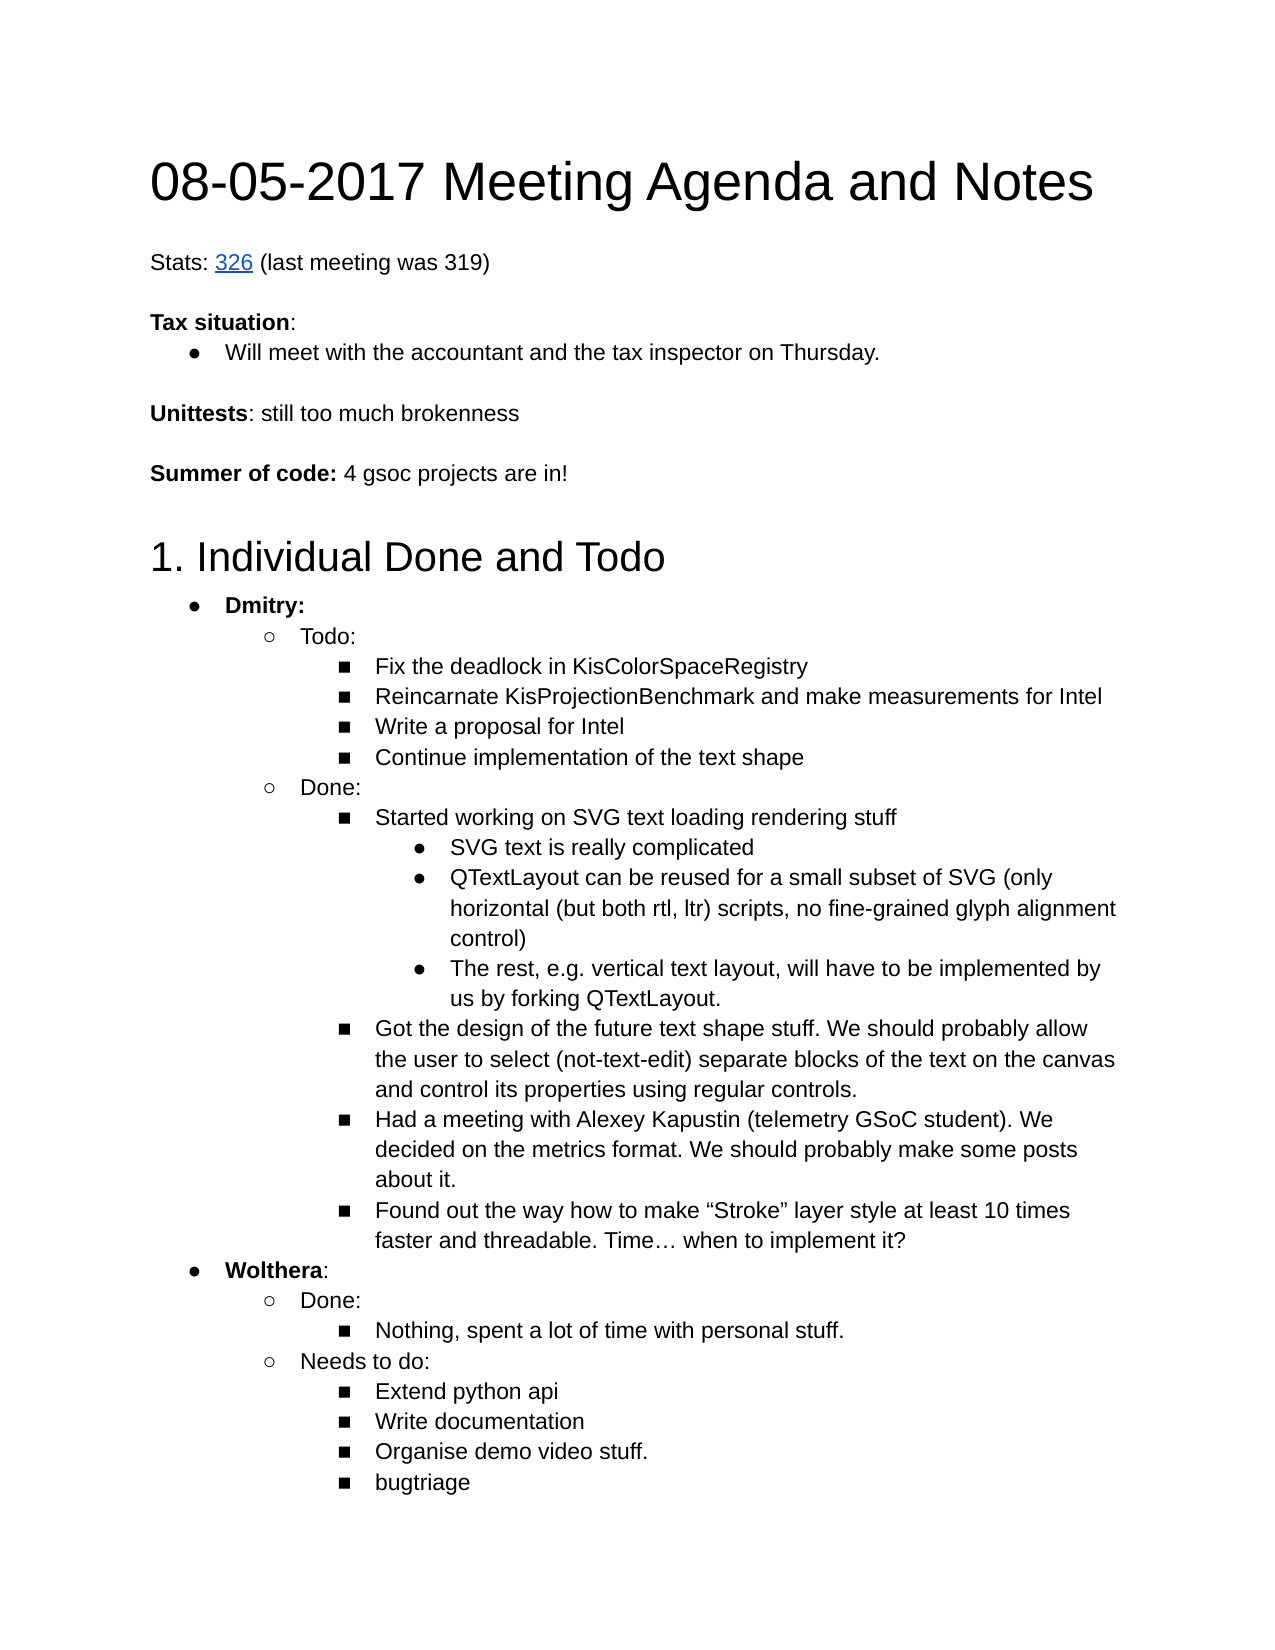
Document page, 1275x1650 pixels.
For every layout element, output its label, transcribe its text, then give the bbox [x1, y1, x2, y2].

list SVG text is really complicated [412, 834, 1125, 861]
list Had a meeting with Alexey Kapustin (telemetry GSoC student). We decided on the metrics format. We should probably make some posts about it. [337, 1106, 1125, 1193]
list Continue implementation of the text shape [337, 743, 1125, 770]
text Unittests: still too much brokenness [150, 400, 1125, 426]
list bugtriage [337, 1468, 1125, 1495]
list Todo: [262, 623, 1125, 649]
list Got the design of the future text shape stuff. We should probably allow the user to select (not-text-edit) separate blocks of the text on the canvas and control its properties using regular controls. [337, 1015, 1125, 1102]
list The rest, e.g. vertical text layout, will have to be implemented by us by forking QTextLayout. [412, 955, 1125, 1012]
list Needs to do: [262, 1348, 1125, 1374]
list Reincarnate KisProjectionBenchmark and make measurements for Intel [337, 683, 1125, 709]
list Fix the deadlock in KisColorSpaceRegistry [337, 653, 1125, 679]
list Write documentation [337, 1408, 1125, 1434]
list Organise demo video stuff. [337, 1438, 1125, 1465]
list Found out the way how to make “Stroke” layer style at least 10 times faster and threadable. Time… when to implement it? [337, 1197, 1125, 1253]
subtitle 1. Individual Done and Todo [150, 532, 1125, 580]
list Done: [262, 774, 1125, 800]
list Write a proposal for Intel [337, 713, 1125, 740]
list Started working on SVG text loading rendering stuff [337, 804, 1125, 830]
list Nothing, spent a lot of time with personal stuff. [337, 1317, 1125, 1344]
text Summer of code: 4 gsoc projects are in! [150, 460, 1125, 487]
list Extend python api [337, 1378, 1125, 1404]
list Will meet with the accountant and the tax inspector on Thursday. [187, 339, 1125, 366]
title 08-05-2017 Meeting Agenda and Notes [150, 150, 1125, 212]
list QTextLayout can be reused for a small subset of SVG (only horizontal (but both rtl, ltr) scripts, no fine-grained glyph alignment control) [412, 864, 1125, 951]
list Wolthera: [187, 1257, 1125, 1283]
list Dmitry: [187, 592, 1125, 619]
list Done: [262, 1287, 1125, 1314]
text Tax situation: [150, 309, 1125, 336]
text Stats: 326 (last meeting was 319) [150, 249, 1125, 275]
